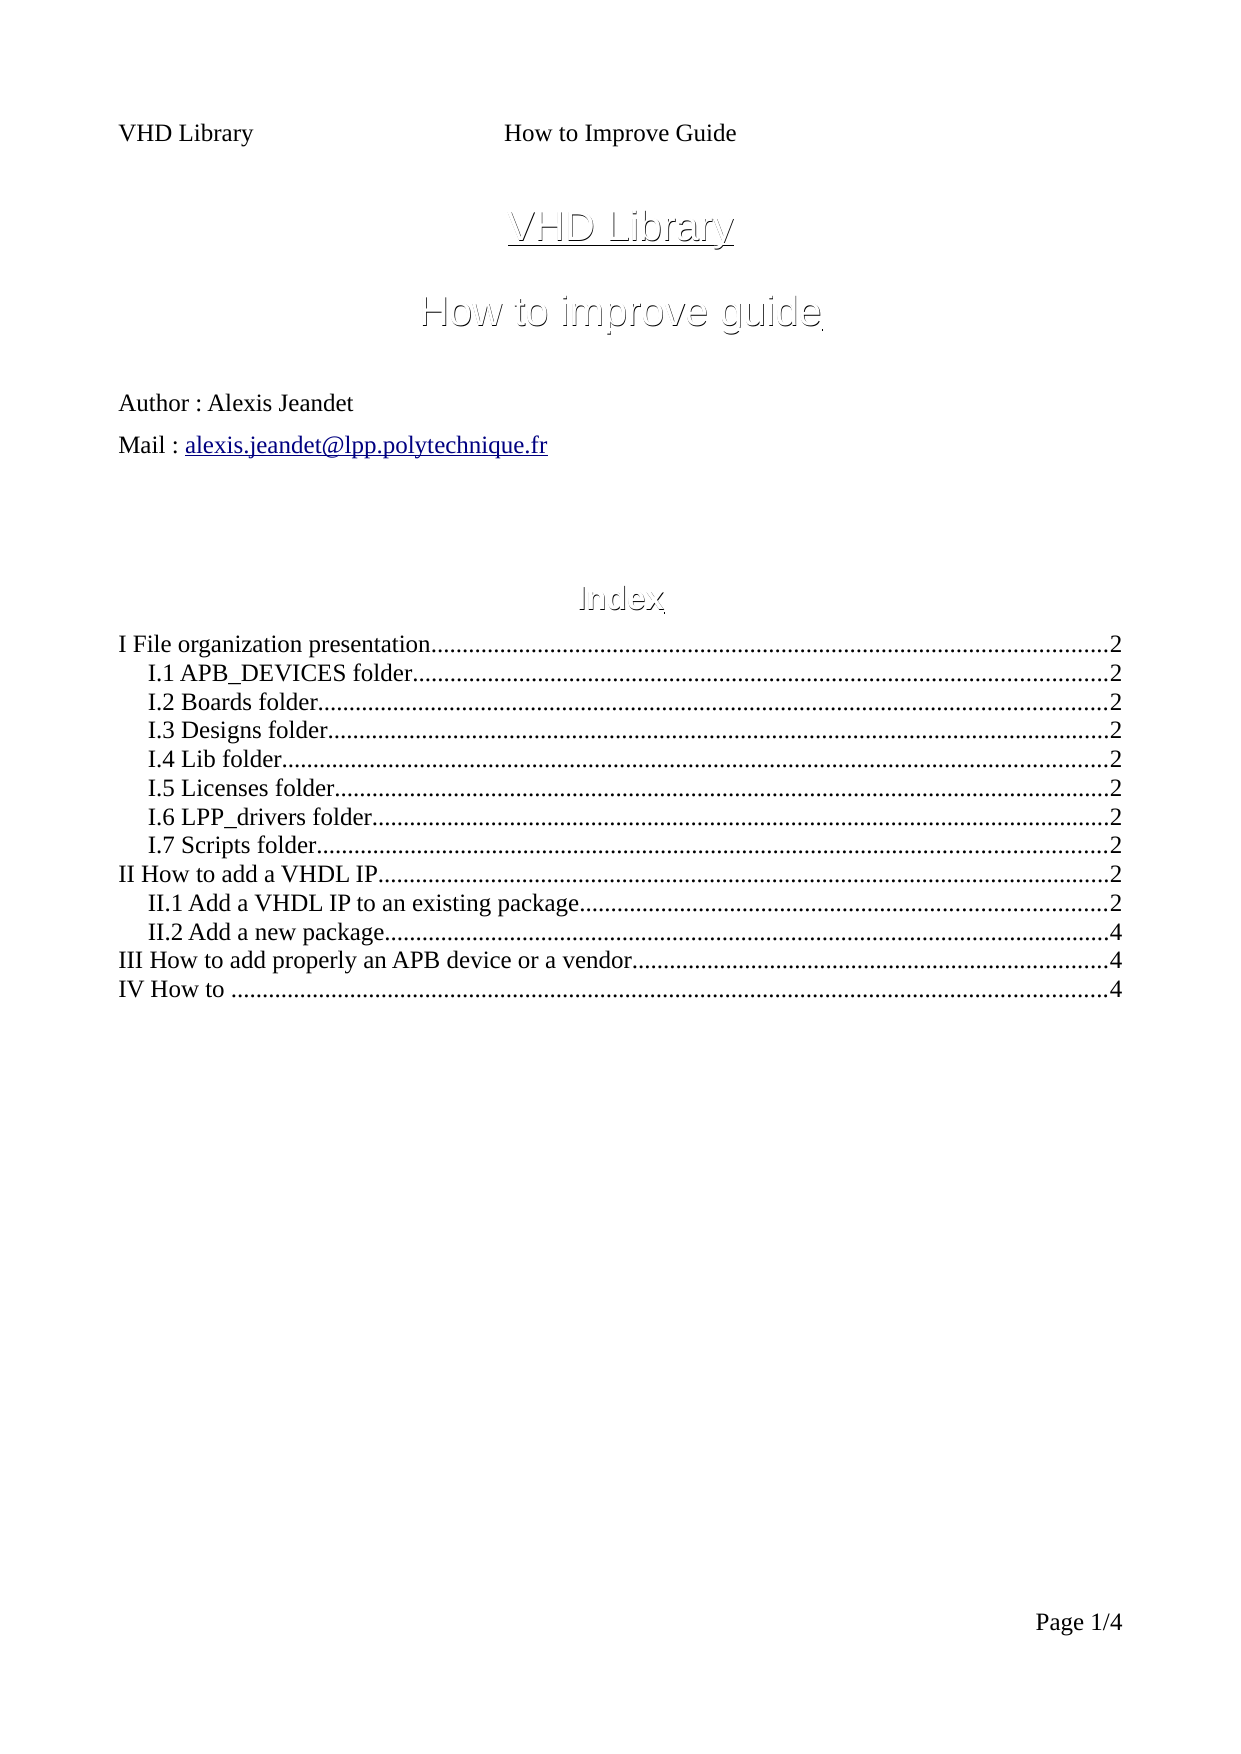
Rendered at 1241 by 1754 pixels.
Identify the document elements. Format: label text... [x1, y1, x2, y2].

text II.1 Add a VHDL IP to an existing package 2 [148, 888, 1122, 917]
text II.2 Add a new package 4 [148, 917, 1122, 946]
text I.4 Lib folder 2 [148, 744, 1122, 773]
text I.1 APB_DEVICES folder 2 [148, 658, 1122, 687]
text II How to add a VHDL IP 2 [118, 859, 1122, 888]
text IV How to 4 [118, 974, 1122, 1003]
text I File organization presentation 2 [118, 629, 1122, 658]
text I.3 Designs folder 2 [148, 716, 1122, 744]
text Mail : alexis.jeandet@lpp.polytechnique.fr [118, 430, 1122, 458]
text I.2 Boards folder 2 [148, 687, 1122, 716]
subtitle How to improve guide [118, 287, 1122, 335]
text I.5 Licenses folder 2 [148, 773, 1122, 802]
subtitle VHD Library [118, 201, 1122, 249]
subtitle Index [118, 578, 1122, 617]
text I.7 Scripts folder 2 [148, 831, 1122, 859]
text Author : Alexis Jeandet [118, 388, 1122, 417]
text III How to add properly an APB device or a vendor 4 [118, 946, 1122, 974]
text I.6 LPP_drivers folder 2 [148, 802, 1122, 831]
